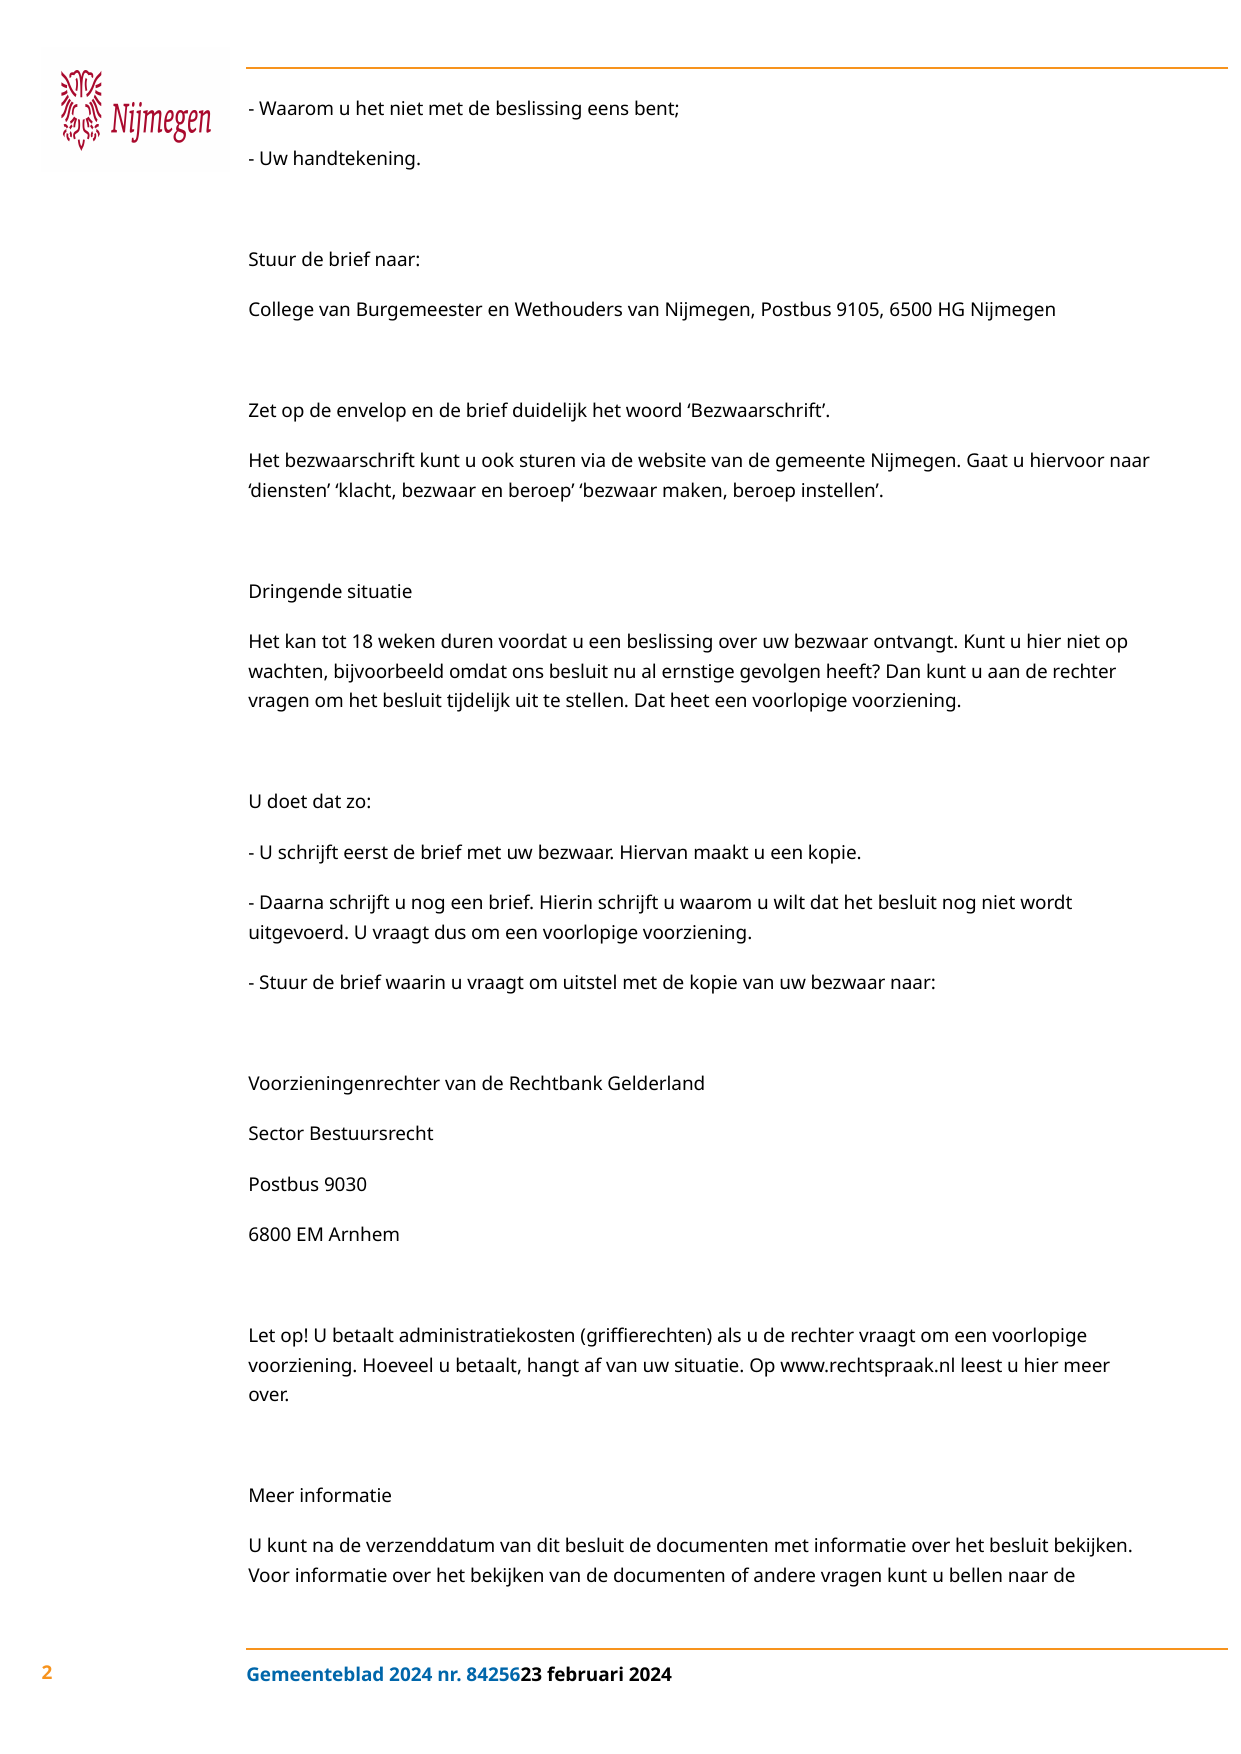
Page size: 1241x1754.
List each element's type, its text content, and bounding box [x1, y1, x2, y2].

text - Daarna schrijft u nog een brief. Hierin schrijft u waarom u wilt dat het besluit nog niet wordt uitgevoerd. U vraagt dus om een voorlopige voorziening. [248, 889, 1152, 945]
text Postbus 9030 [248, 1171, 1152, 1197]
text College van Burgemeester en Wethouders van Nijmegen, Postbus 9105, 6500 HG Nijmegen [248, 296, 1152, 322]
text 6800 EM Arnhem [248, 1221, 1152, 1247]
text Zet op de envelop en de brief duidelijk het woord ‘Bezwaarschrift’. [248, 397, 1152, 423]
text Het kan tot 18 weken duren voordat u een beslissing over uw bezwaar ontvangt. Kunt u hier niet op wachten, bijvoorbeeld omdat ons besluit nu al ernstige gevolgen heeft? Dan kunt u aan de rechter vragen om het besluit tijdelijk uit te stellen. Dat heet een voorlopige voorziening. [248, 628, 1152, 713]
text - Waarom u het niet met de beslissing eens bent; [248, 95, 1152, 121]
text - Uw handtekening. [248, 145, 1152, 171]
text - Stuur de brief waarin u vraagt om uitstel met de kopie van uw bezwaar naar: [248, 969, 1152, 995]
text Voorzieningenrechter van de Rechtbank Gelderland [248, 1070, 1152, 1096]
text Sector Bestuursrecht [248, 1121, 1152, 1146]
text Dringende situatie [248, 578, 1152, 604]
text U doet dat zo: [248, 788, 1152, 814]
text Stuur de brief naar: [248, 246, 1152, 272]
text Meer informatie [248, 1482, 1152, 1508]
text Het bezwaarschrift kunt u ook sturen via de website van de gemeente Nijmegen. Gaat u hiervoor naar ‘diensten’ ‘klacht, bezwaar en beroep’ ‘bezwaar maken, beroep instellen’. [248, 448, 1152, 503]
text - U schrijft eerst de brief met uw bezwaar. Hiervan maakt u een kopie. [248, 839, 1152, 865]
text Let op! U betaalt administratiekosten (griffierechten) als u de rechter vraagt om een voorlopige voorziening. Hoeveel u betaalt, hangt af van uw situatie. Op www.rechtspraak.nl leest u hier meer over. [248, 1322, 1152, 1407]
text U kunt na de verzenddatum van dit besluit de documenten met informatie over het besluit bekijken. Voor informatie over het bekijken van de documenten of andere vragen kunt u bellen naar de [248, 1533, 1152, 1588]
picture [41, 47, 231, 172]
